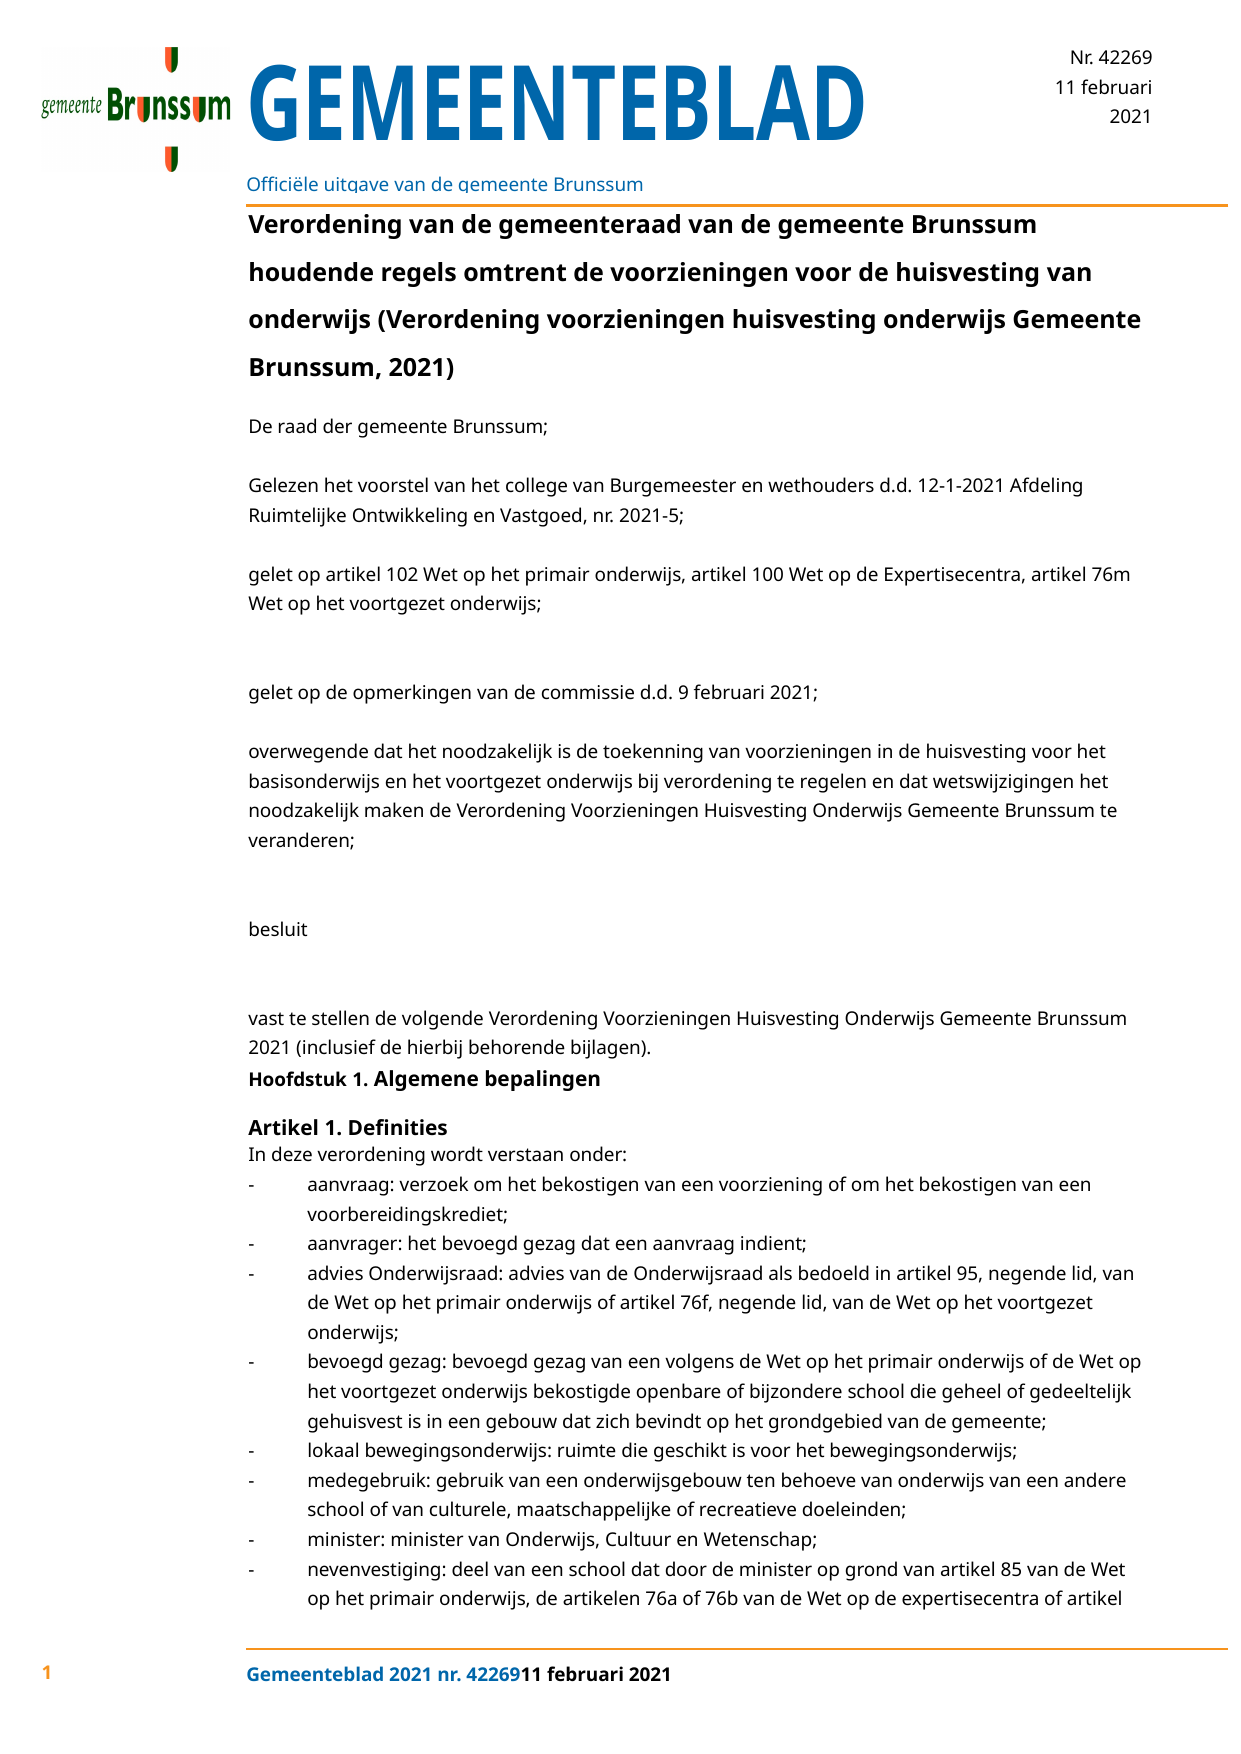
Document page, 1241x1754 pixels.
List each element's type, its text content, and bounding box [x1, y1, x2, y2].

text In deze verordening wordt verstaan onder: [248, 1142, 1152, 1167]
list advies Onderwijsraad: advies van de Onderwijsraad als bedoeld in artikel 95, negende lid, van de Wet op het primair onderwijs of artikel 76f, negende lid, van de Wet op het voortgezet onderwijs; [248, 1260, 1152, 1345]
list aanvraag: verzoek om het bekostigen van een voorziening of om het bekostigen van een voorbereidingskrediet; [248, 1171, 1152, 1227]
list aanvrager: het bevoegd gezag dat een aanvraag indient; [248, 1230, 1152, 1256]
text Verordening van de gemeenteraad van de gemeente Brunssum houdende regels omtrent de voorzieningen voor de huisvesting van onderwijs (Verordening voorzieningen huisvesting onderwijs Gemeente Brunssum, 2021) [248, 207, 1152, 384]
list lokaal bewegingsonderwijs: ruimte die geschikt is voor het bewegingsonderwijs; [248, 1437, 1152, 1463]
text De raad der gemeente Brunssum; [248, 413, 1152, 439]
text gelet op artikel 102 Wet op het primair onderwijs, artikel 100 Wet op de Expertisecentra, artikel 76m Wet op het voortgezet onderwijs; [248, 561, 1152, 616]
list medegebruik: gebruik van een onderwijsgebouw ten behoeve van onderwijs van een andere school of van culturele, maatschappelijke of recreatieve doeleinden; [248, 1467, 1152, 1522]
text gelet op de opmerkingen van de commissie d.d. 9 februari 2021; [248, 679, 1152, 705]
picture [41, 47, 231, 172]
text Hoofdstuk 1. Algemene bepalingen [248, 1064, 1152, 1092]
text overwegende dat het noodzakelijk is de toekenning van voorzieningen in de huisvesting voor het basisonderwijs en het voortgezet onderwijs bij verordening te regelen en dat wetswijzigingen het noodzakelijk maken de Verordening Voorzieningen Huisvesting Onderwijs Gemeente Brunssum te veranderen; [248, 738, 1152, 853]
text besluit [248, 916, 1152, 942]
list minister: minister van Onderwijs, Cultuur en Wetenschap; [248, 1526, 1152, 1552]
text Artikel 1. Definities [248, 1113, 1152, 1142]
text Gelezen het voorstel van het college van Burgemeester en wethouders d.d. 12-1-2021 Afdeling Ruimtelijke Ontwikkeling en Vastgoed, nr. 2021-5; [248, 472, 1152, 528]
list nevenvestiging: deel van een school dat door de minister op grond van artikel 85 van de Wet op het primair onderwijs, de artikelen 76a of 76b van de Wet op de expertisecentra of artikel [248, 1556, 1152, 1611]
list bevoegd gezag: bevoegd gezag van een volgens de Wet op het primair onderwijs of de Wet op het voortgezet onderwijs bekostigde openbare of bijzondere school die geheel of gedeeltelijk gehuisvest is in een gebouw dat zich bevindt op het grondgebied van de gemeente; [248, 1349, 1152, 1434]
text vast te stellen de volgende Verordening Voorzieningen Huisvesting Onderwijs Gemeente Brunssum 2021 (inclusief de hierbij behorende bijlagen). [248, 1005, 1152, 1060]
